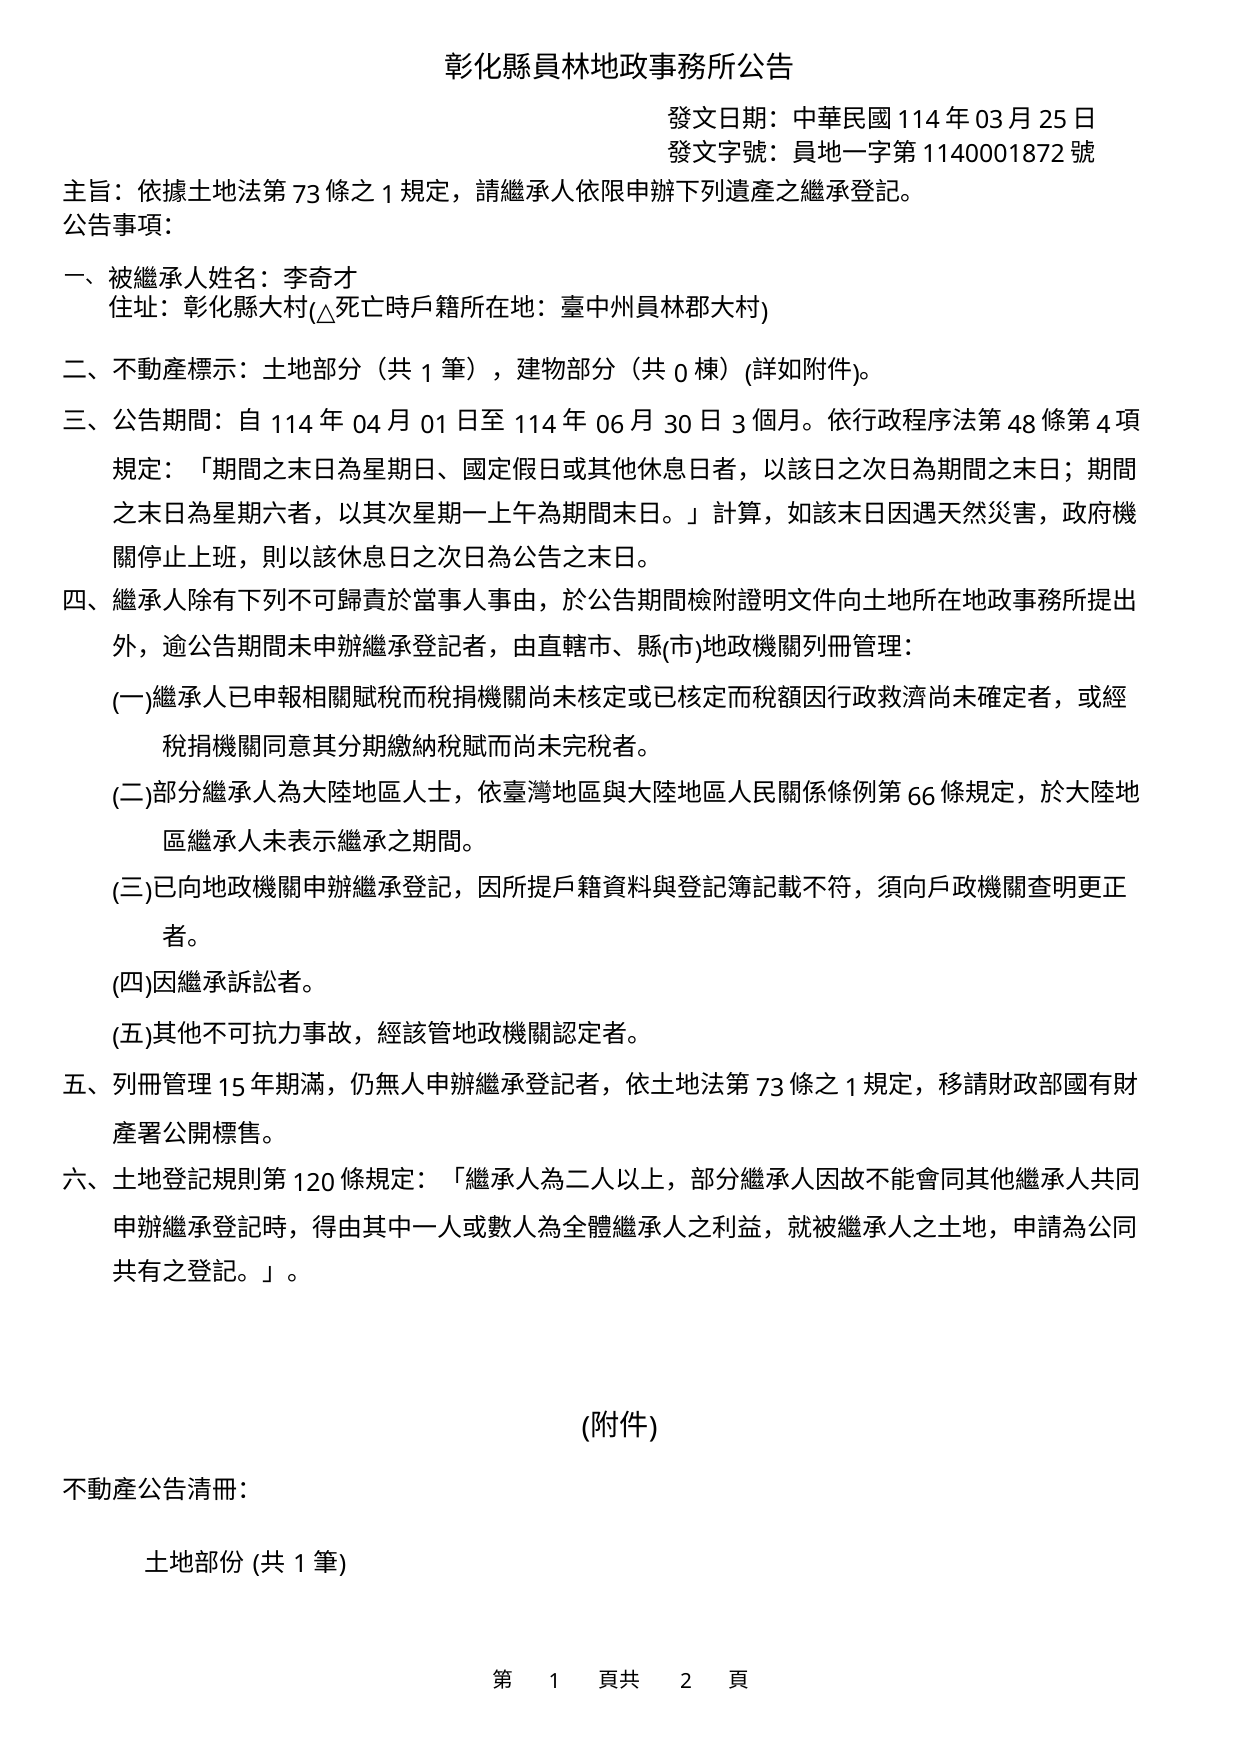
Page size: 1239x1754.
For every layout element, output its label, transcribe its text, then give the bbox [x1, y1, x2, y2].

table_cell 彰化縣員林地政事務所公告 [62, 41, 1177, 94]
table_header [62, 0, 109, 41]
table_header [718, 0, 759, 41]
table_cell [109, 1355, 482, 1395]
table_cell [483, 1355, 523, 1395]
table_cell [0, 1395, 62, 1456]
table_cell [483, 1600, 523, 1660]
table_header [483, 0, 523, 41]
table_cell [585, 1600, 653, 1660]
table_cell [667, 1600, 718, 1660]
table_cell [585, 95, 653, 177]
table_cell 2 [653, 1660, 718, 1701]
table_cell 頁共 [585, 1660, 653, 1701]
table_cell (附件) [62, 1395, 1177, 1456]
table_cell [1177, 1660, 1239, 1701]
table_cell [0, 1529, 62, 1600]
table_header [0, 0, 62, 41]
table_cell [109, 1600, 482, 1660]
table_cell [718, 1355, 759, 1395]
table_cell 頁 [718, 1660, 759, 1701]
table_cell [62, 315, 109, 356]
table_cell [62, 1355, 109, 1395]
table_cell [0, 315, 62, 356]
table_header [653, 0, 667, 41]
table_cell 一、 [62, 264, 109, 315]
table_cell [0, 177, 62, 264]
table_cell [1177, 177, 1239, 264]
table_cell [759, 1600, 1177, 1660]
table_cell [1177, 1456, 1239, 1528]
table_header [1177, 0, 1239, 41]
table_cell [1177, 41, 1239, 94]
table_cell [523, 1355, 585, 1395]
table_cell [523, 95, 585, 177]
table_cell [1177, 264, 1239, 315]
table_cell [523, 1600, 585, 1660]
table_cell [1177, 1600, 1239, 1660]
table_cell [1177, 356, 1239, 1354]
table_cell [62, 95, 109, 177]
table_cell [1177, 1529, 1239, 1600]
table_cell [0, 356, 62, 1354]
table_cell 土地部份 (共 1 筆) [62, 1529, 1177, 1600]
table_cell [718, 1600, 759, 1660]
table_cell [1177, 1395, 1239, 1456]
table_cell [62, 1660, 109, 1701]
table_cell [667, 1355, 718, 1395]
table_cell [1177, 1355, 1239, 1395]
table_cell [0, 41, 62, 94]
table_cell [1177, 95, 1239, 177]
table_cell 第 [483, 1660, 523, 1701]
table_cell [0, 1600, 62, 1660]
table_cell [653, 95, 667, 177]
table_cell [759, 1355, 1177, 1395]
table_header [667, 0, 718, 41]
table_cell 不動產公告清冊： [62, 1456, 1177, 1528]
table_cell [0, 1660, 62, 1701]
table_cell [585, 1355, 653, 1395]
table_cell [483, 95, 523, 177]
table_cell 發文日期：中華民國114年03月25日 發文字號：員地一字第1140001872號 [667, 95, 1177, 177]
table_cell [0, 95, 62, 177]
table_cell [759, 1660, 1177, 1701]
table_cell [109, 1660, 482, 1701]
table_header [585, 0, 653, 41]
table_cell 二、不動產標示：土地部分（共 1 筆），建物部分（共 0 棟）(詳如附件)。 三、公告期間：自 114 年 04 月 01 日至 114 年 06 月 30 日 3 個月。依行政程序法第48條第4項 規定：「期間之末日為星期日、國定假日或其他休息日者，以該日之次日為期間之末日；期間 之末日為星期六者，以其次星期一上午為期間末日。」計算，如該末日因遇天然災害，政府機 關停止上班，則以該休息日之次日為公告之末日。 四、繼承人除有下列不可歸責於當事人事由，於公告期間檢附證明文件向土地所在地政事務所提出 外，逾公告期間未申辦繼承登記者，由直轄市、縣(市)地政機關列冊管理： (一)繼承人已申報相關賦稅而稅捐機關尚未核定或已核定而稅額因行政救濟尚未確定者，或經 稅捐機關同意其分期繳納稅賦而尚未完稅者。 (二)部分繼承人為大陸地區人士，依臺灣地區與大陸地區人民關係條例第66條規定，於大陸地 區繼承人未表示繼承之期間。 (三)已向地政機關申辦繼承登記，因所提戶籍資料與登記簿記載不符，須向戶政機關查明更正 者。 (四)因繼承訴訟者。 (五)其他不可抗力事故，經該管地政機關認定者。 五、列冊管理15年期滿，仍無人申辦繼承登記者，依土地法第73條之1規定，移請財政部國有財 產署公開標售。 六、土地登記規則第120條規定：「繼承人為二人以上，部分繼承人因故不能會同其他繼承人共同 申辦繼承登記時，得由其中一人或數人為全體繼承人之利益，就被繼承人之土地，申請為公同 共有之登記。」。 [62, 356, 1177, 1354]
table_cell [0, 264, 62, 315]
table_cell 主旨：依據土地法第73條之1規定，請繼承人依限申辦下列遺產之繼承登記。 公告事項： [62, 177, 1177, 264]
table_cell [62, 1600, 109, 1660]
table_cell [0, 1456, 62, 1528]
table_cell [653, 1600, 667, 1660]
table_header [109, 0, 482, 41]
table_header [759, 0, 1177, 41]
table_cell [0, 1355, 62, 1395]
table_cell [109, 95, 482, 177]
table_cell [653, 1355, 667, 1395]
table_cell 1 [523, 1660, 585, 1701]
table_header [523, 0, 585, 41]
table_cell 被繼承人姓名：李奇才 住址：彰化縣大村(△死亡時戶籍所在地：臺中州員林郡大村) [109, 264, 1177, 356]
table_cell [1177, 315, 1239, 356]
